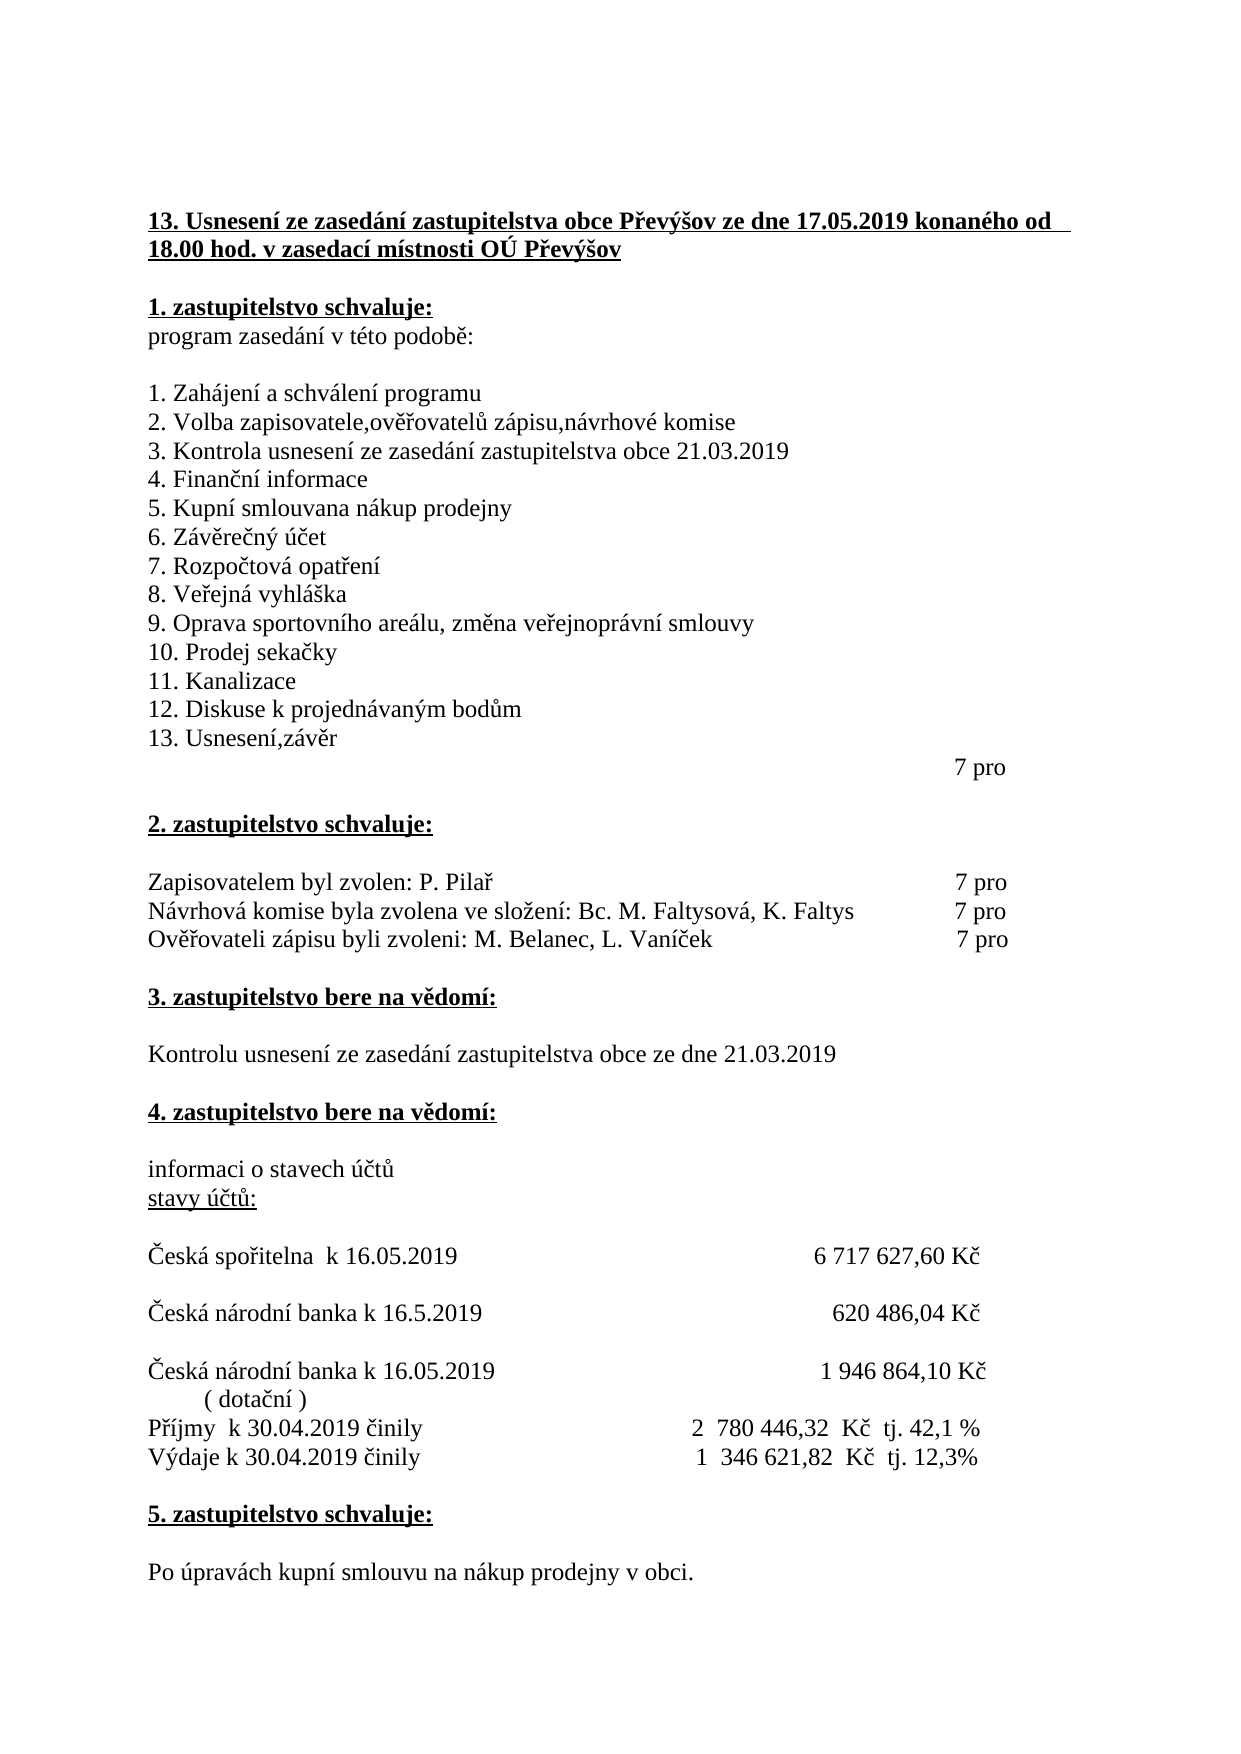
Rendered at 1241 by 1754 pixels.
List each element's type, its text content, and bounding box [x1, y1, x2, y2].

text Po úpravách kupní smlouvu na nákup prodejny v obci. [148, 1557, 1093, 1586]
text Příjmy k 30.04.2019 činily 2 780 446,32 Kč tj. 42,1 % [148, 1413, 1093, 1442]
text 7. Rozpočtová opatření [148, 551, 1093, 579]
text 11. Kanalizace [148, 666, 1093, 694]
text ( dotační ) [148, 1384, 1093, 1413]
text 1. Zahájení a schválení programu [148, 378, 1093, 407]
text 6. Závěrečný účet [148, 522, 1093, 551]
text 2. zastupitelstvo schvaluje: [148, 809, 1093, 838]
text 2. Volba zapisovatele,ověřovatelů zápisu,návrhové komise [148, 407, 1093, 436]
text 1. zastupitelstvo schvaluje: [148, 292, 1093, 321]
text 4. zastupitelstvo bere na vědomí: [148, 1097, 1093, 1126]
text 9. Oprava sportovního areálu, změna veřejnoprávní smlouvy [148, 608, 1093, 637]
text Česká spořitelna k 16.05.2019 6 717 627,60 Kč [148, 1241, 1093, 1269]
text Česká národní banka k 16.5.2019 620 486,04 Kč [148, 1298, 1093, 1327]
text 5. zastupitelstvo schvaluje: [148, 1499, 1093, 1528]
text Česká národní banka k 16.05.2019 1 946 864,10 Kč [148, 1356, 1093, 1384]
text stavy účtů: [148, 1183, 1093, 1212]
text program zasedání v této podobě: [148, 321, 1093, 349]
text Návrhová komise byla zvolena ve složení: Bc. M. Faltysová, K. Faltys 7 pro [148, 896, 1093, 924]
text 5. Kupní smlouvana nákup prodejny [148, 493, 1093, 522]
text informaci o stavech účtů [148, 1154, 1093, 1183]
text Zapisovatelem byl zvolen: P. Pilař 7 pro [148, 867, 1093, 896]
text 7 pro [148, 752, 1093, 781]
text 3. zastupitelstvo bere na vědomí: [148, 982, 1093, 1011]
text 13. Usnesení,závěr [148, 723, 1093, 752]
text Ověřovateli zápisu byli zvoleni: M. Belanec, L. Vaníček 7 pro [148, 924, 1093, 953]
text 12. Diskuse k projednávaným bodům [148, 694, 1093, 723]
text Výdaje k 30.04.2019 činily 1 346 621,82 Kč tj. 12,3% [148, 1442, 1093, 1471]
text Kontrolu usnesení ze zasedání zastupitelstva obce ze dne 21.03.2019 [148, 1039, 1093, 1068]
text 10. Prodej sekačky [148, 637, 1093, 666]
text 8. Veřejná vyhláška [148, 579, 1093, 608]
text 13. Usnesení ze zasedání zastupitelstva obce Převýšov ze dne 17.05.2019 konaného od 18.00 hod. v zasedací místnosti OÚ Převýšov [148, 206, 1093, 263]
text 4. Finanční informace [148, 464, 1093, 493]
text 3. Kontrola usnesení ze zasedání zastupitelstva obce 21.03.2019 [148, 436, 1093, 464]
